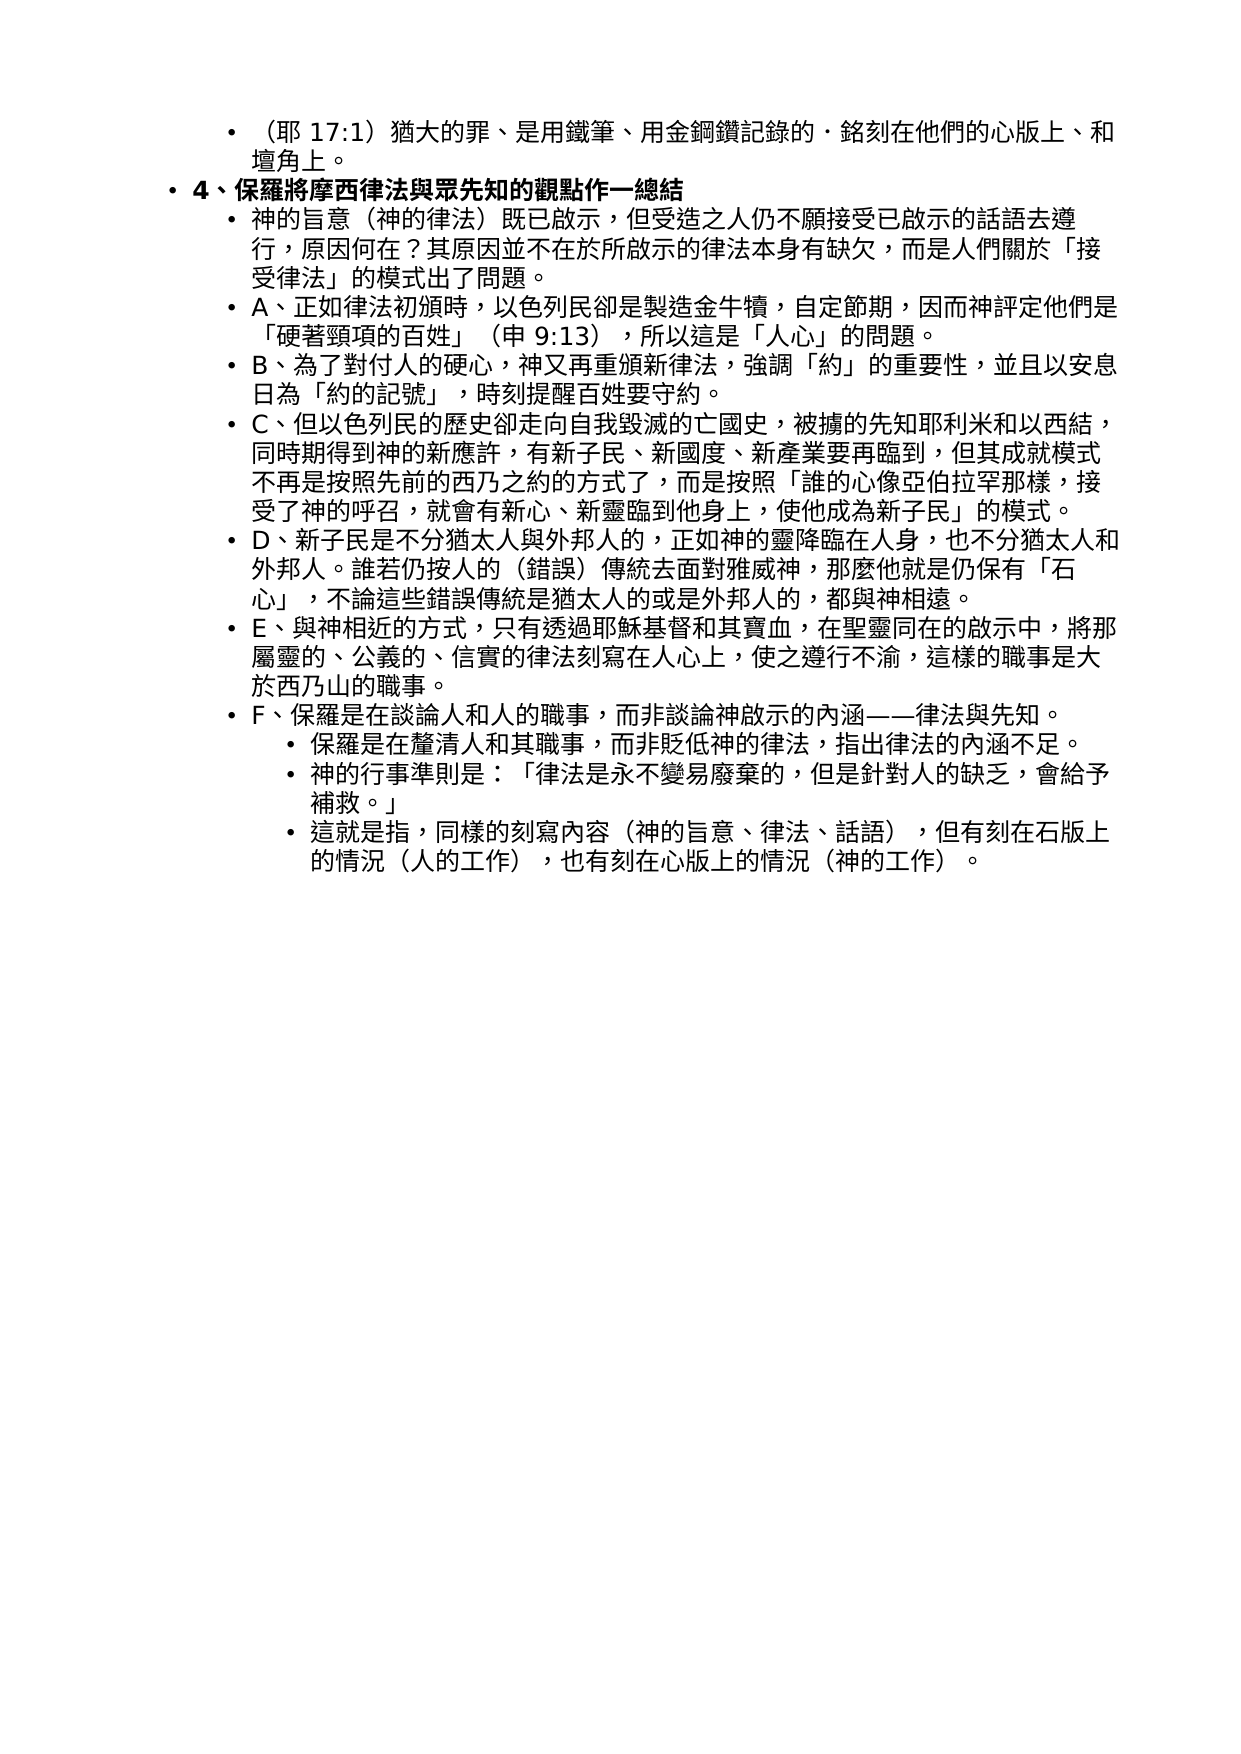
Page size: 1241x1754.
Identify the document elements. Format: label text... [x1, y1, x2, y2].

list 保羅是在釐清人和其職事，而非貶低神的律法，指出律法的內涵不足。 [295, 731, 1122, 760]
list B、為了對付人的硬心，神又再重頒新律法，強調「約」的重要性，並且以安息日為「約的記號」，時刻提醒百姓要守約。 [236, 351, 1122, 410]
list F、保羅是在談論人和人的職事，而非談論神啟示的內涵——律法與先知。 [236, 701, 1122, 731]
list （耶 17:1）猶大的罪、是用鐵筆、用金鋼鑽記錄的．銘刻在他們的心版上、和壇角上。 [236, 118, 1122, 176]
list 神的旨意（神的律法）既已啟示，但受造之人仍不願接受已啟示的話語去遵行，原因何在？其原因並不在於所啟示的律法本身有缺欠，而是人們關於「接受律法」的模式出了問題。 [236, 206, 1122, 293]
list 神的行事準則是：「律法是永不變易廢棄的，但是針對人的缺乏，會給予補救。」 [295, 760, 1122, 818]
list D、新子民是不分猶太人與外邦人的，正如神的靈降臨在人身，也不分猶太人和外邦人。誰若仍按人的（錯誤）傳統去面對雅威神，那麼他就是仍保有「石心」，不論這些錯誤傳統是猶太人的或是外邦人的，都與神相遠。 [236, 526, 1122, 614]
list A、正如律法初頒時，以色列民卻是製造金牛犢，自定節期，因而神評定他們是「硬著頸項的百姓」（申 9:13），所以這是「人心」的問題。 [236, 293, 1122, 351]
list 4、保羅將摩西律法與眾先知的觀點作一總結 [177, 176, 1122, 206]
list E、與神相近的方式，只有透過耶穌基督和其寶血，在聖靈同在的啟示中，將那屬靈的、公義的、信實的律法刻寫在人心上，使之遵行不渝，這樣的職事是大於西乃山的職事。 [236, 614, 1122, 701]
list C、但以色列民的歷史卻走向自我毀滅的亡國史，被擄的先知耶利米和以西結，同時期得到神的新應許，有新子民、新國度、新產業要再臨到，但其成就模式不再是按照先前的西乃之約的方式了，而是按照「誰的心像亞伯拉罕那樣，接受了神的呼召，就會有新心、新靈臨到他身上，使他成為新子民」的模式。 [236, 410, 1122, 526]
list 這就是指，同樣的刻寫內容（神的旨意、律法、話語），但有刻在石版上的情況（人的工作），也有刻在心版上的情況（神的工作）。 [295, 818, 1122, 876]
